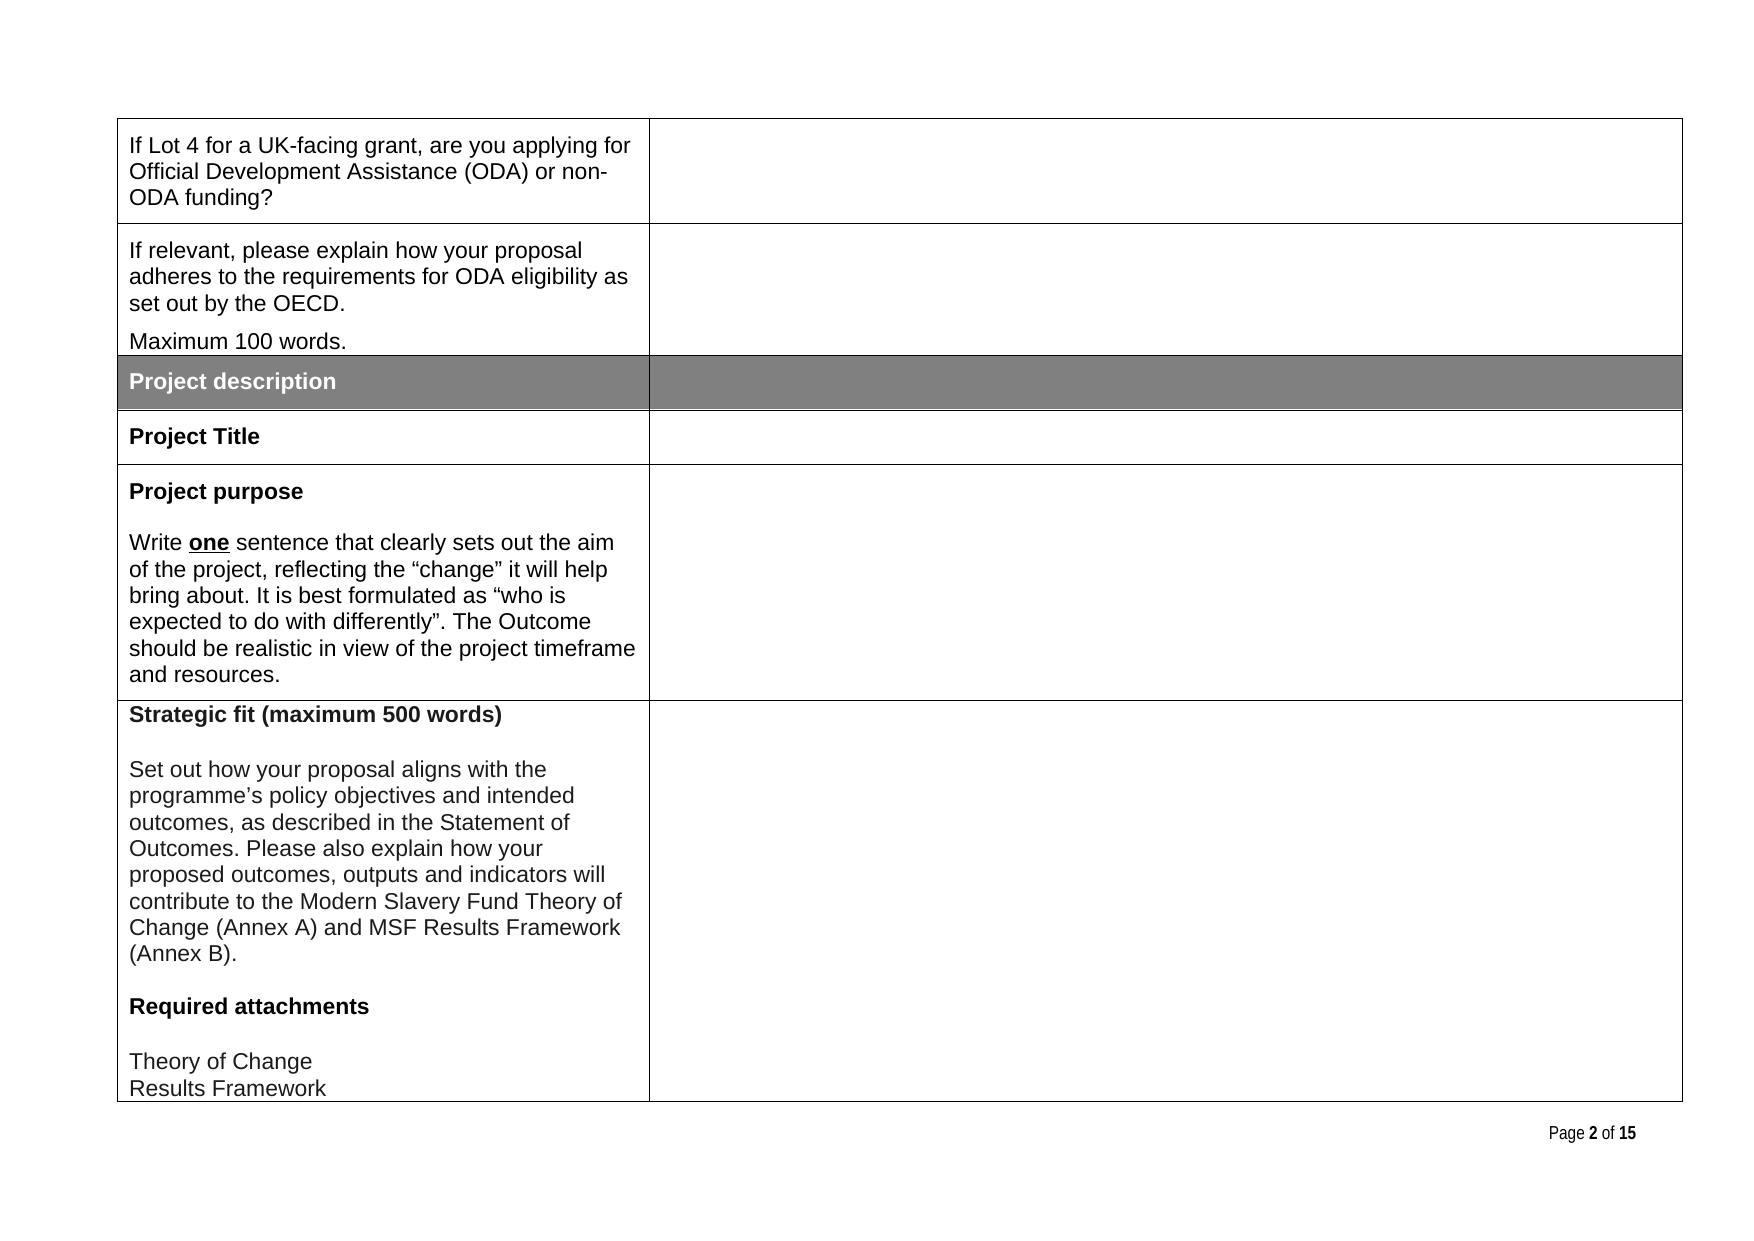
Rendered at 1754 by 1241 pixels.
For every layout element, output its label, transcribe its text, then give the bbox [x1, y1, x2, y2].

table_cell [650, 119, 1682, 223]
table_cell [650, 356, 1682, 409]
table_cell [650, 224, 1682, 355]
table_cell If relevant, please explain how your proposal adheres to the requirements for ODA eligibility as set out by the OECD. Maximum 100 words. [118, 224, 649, 355]
table_cell Project Title [118, 411, 649, 464]
table_cell If Lot 4 for a UK-facing grant, are you applying for Official Development Assistance (ODA) or non-ODA funding? [118, 119, 649, 223]
table_cell [650, 701, 1682, 1101]
table_cell [650, 465, 1682, 700]
table_cell Project description [118, 356, 649, 409]
table_cell Project purpose Write one sentence that clearly sets out the aim of the project, reflecting the “change” it will help bring about. It is best formulated as “who is expected to do with differently”. The Outcome should be realistic in view of the project timeframe and resources. [118, 465, 649, 700]
table_cell Strategic fit (maximum 500 words) Set out how your proposal aligns with the programme’s policy objectives and intended outcomes, as described in the Statement of Outcomes. Please also explain how your proposed outcomes, outputs and indicators will contribute to the Modern Slavery Fund Theory of Change (Annex A) and MSF Results Framework (Annex B). Required attachments Theory of Change Results Framework [118, 701, 649, 1101]
table_cell [650, 411, 1682, 464]
